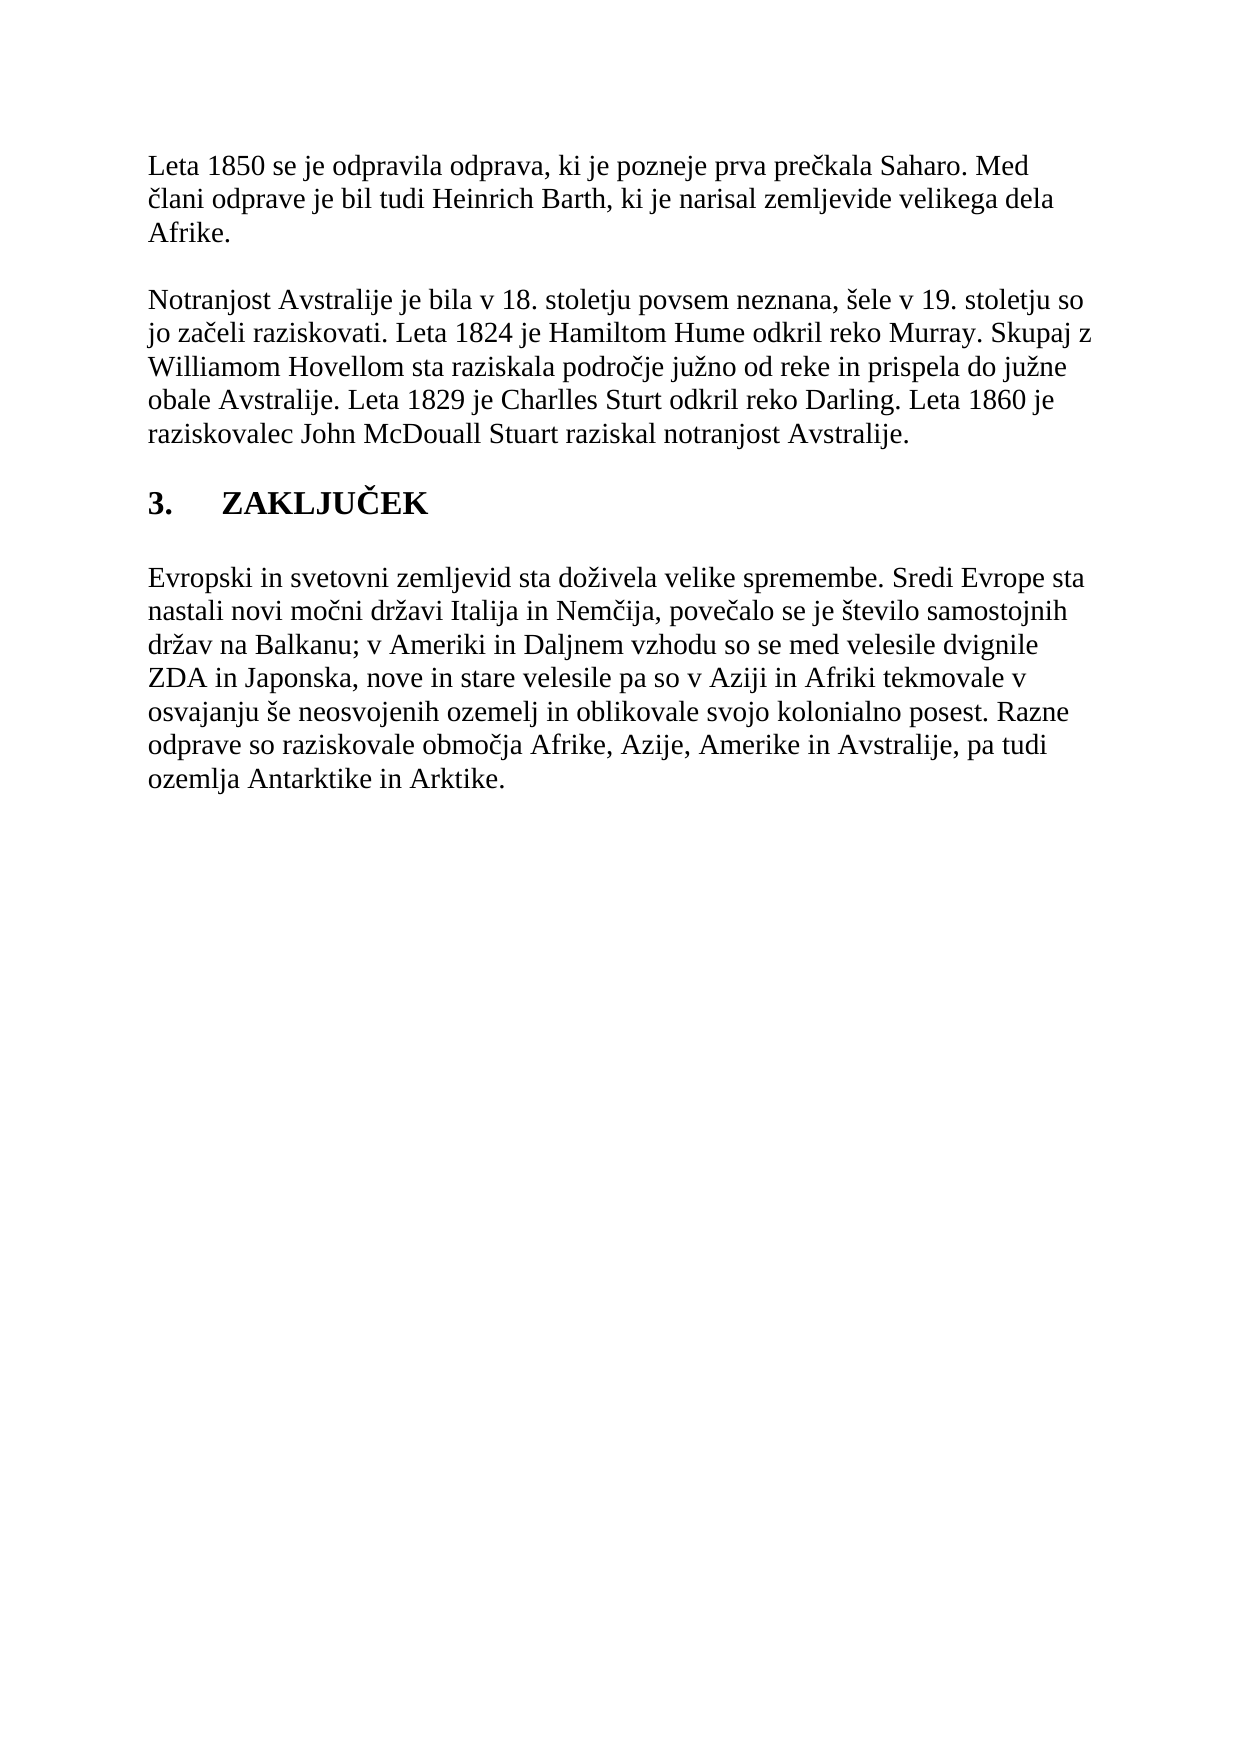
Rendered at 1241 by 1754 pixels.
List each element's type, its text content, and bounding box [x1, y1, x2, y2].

text Notranjost Avstralije je bila v 18. stoletju povsem neznana, šele v 19. stoletju so jo začeli raziskovati. Leta 1824 je Hamiltom Hume odkril reko Murray. Skupaj z Williamom Hovellom sta raziskala področje južno od reke in prispela do južne obale Avstralije. Leta 1829 je Charlles Sturt odkril reko Darling. Leta 1860 je raziskovalec John McDouall Stuart raziskal notranjost Avstralije. [148, 282, 1093, 449]
text Evropski in svetovni zemljevid sta doživela velike spremembe. Sredi Evrope sta nastali novi močni državi Italija in Nemčija, povečalo se je število samostojnih držav na Balkanu; v Ameriki in Daljnem vzhodu so se med velesile dvignile ZDA in Japonska, nove in stare velesile pa so v Aziji in Afriki tekmovale v osvajanju še neosvojenih ozemelj in oblikovale svojo kolonialno posest. Razne odprave so raziskovale območja Afrike, Azije, Amerike in Avstralije, pa tudi ozemlja Antarktike in Arktike. [148, 560, 1093, 794]
text Leta 1850 se je odpravila odprava, ki je pozneje prva prečkala Saharo. Med člani odprave je bil tudi Heinrich Barth, ki je narisal zemljevide velikega dela Afrike. [148, 148, 1093, 248]
list ZAKLJUČEK [148, 483, 1093, 521]
